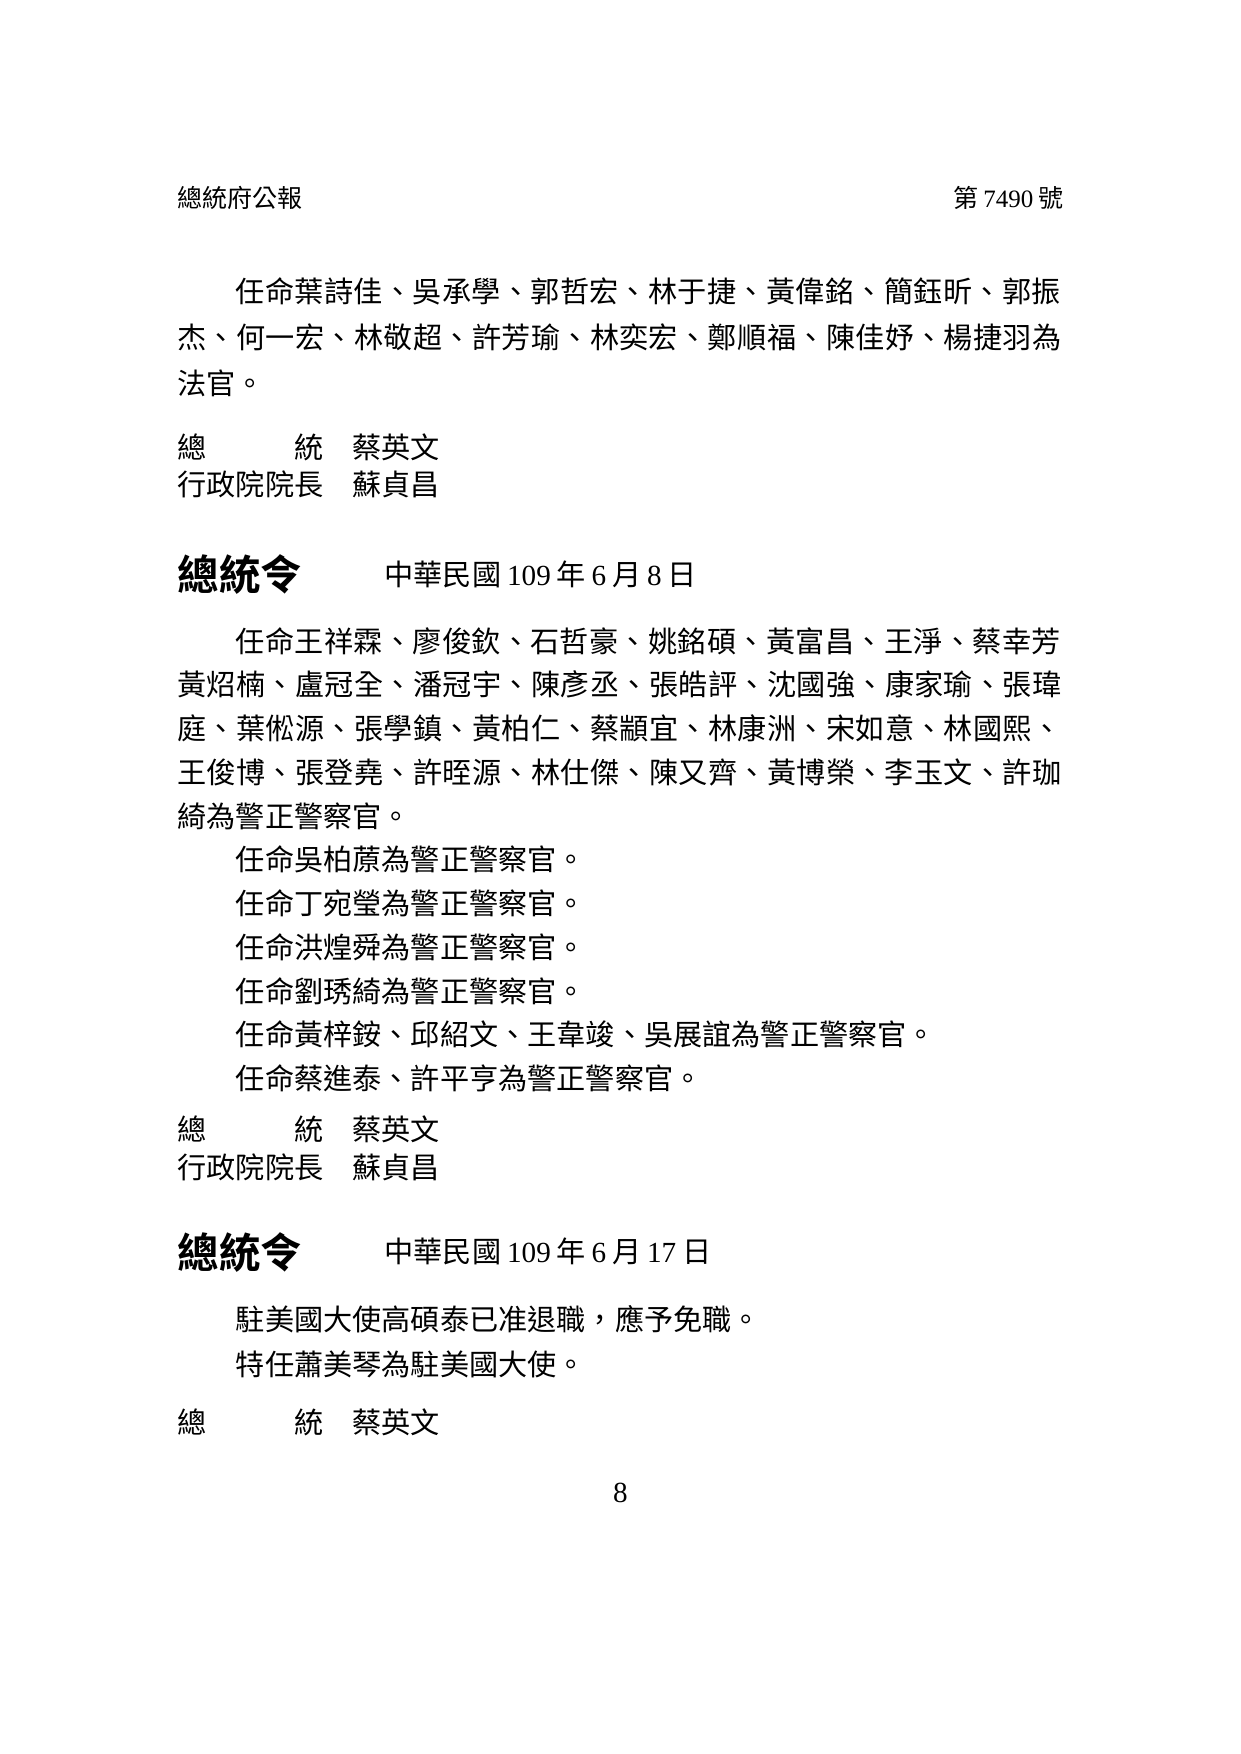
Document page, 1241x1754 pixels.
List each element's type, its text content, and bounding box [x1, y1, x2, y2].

text 任命丁宛瑩為警正警察官。 [177, 879, 1063, 923]
text 任命洪煌舜為警正警察官。 [177, 923, 1063, 967]
table_header 中華民國109年6月8日 [381, 528, 877, 617]
text 總 統 蔡英文 行政院院長 蘇貞昌 [177, 1111, 1063, 1186]
text 任命王祥霖、廖俊欽、石哲豪、姚銘碩、黃富昌、王淨、蔡幸芳、黃炤楠、盧冠全、潘冠宇、陳彥丞、張皓評、沈國強、康家瑜、張瑋庭、葉倯源、張學鎮、黃柏仁、蔡顓宜、林康洲、宋如意、林國熙、王俊博、張登堯、許晊源、林仕傑、陳又齊、黃博榮、李玉文、許珈綺為警正警察官。 [177, 617, 1063, 836]
text 任命蔡進泰、許平亨為警正警察官。 [177, 1054, 1063, 1098]
text 任命黃梓銨、邱紹文、王韋竣、吳展誼為警正警察官。 [177, 1011, 1063, 1054]
table_header 總統令 [174, 528, 381, 617]
table_header 總統令 [174, 1206, 381, 1294]
text 任命吳柏蒝為警正警察官。 [177, 836, 1063, 879]
text 駐美國大使高碩泰已准退職，應予免職。 [177, 1294, 1063, 1339]
table_header 中華民國109年6月17日 [381, 1206, 877, 1294]
text 任命劉琇綺為警正警察官。 [177, 967, 1063, 1011]
text 總 統 蔡英文 行政院院長 蘇貞昌 [177, 428, 1063, 503]
text 特任蕭美琴為駐美國大使。 [177, 1339, 1063, 1384]
text 總 統 蔡英文 [177, 1404, 1063, 1441]
text 任命葉詩佳、吳承學、郭哲宏、林于捷、黃偉銘、簡鈺昕、郭振杰、何一宏、林敬超、許芳瑜、林奕宏、鄭順福、陳佳妤、楊捷羽為法官。 [177, 266, 1063, 403]
